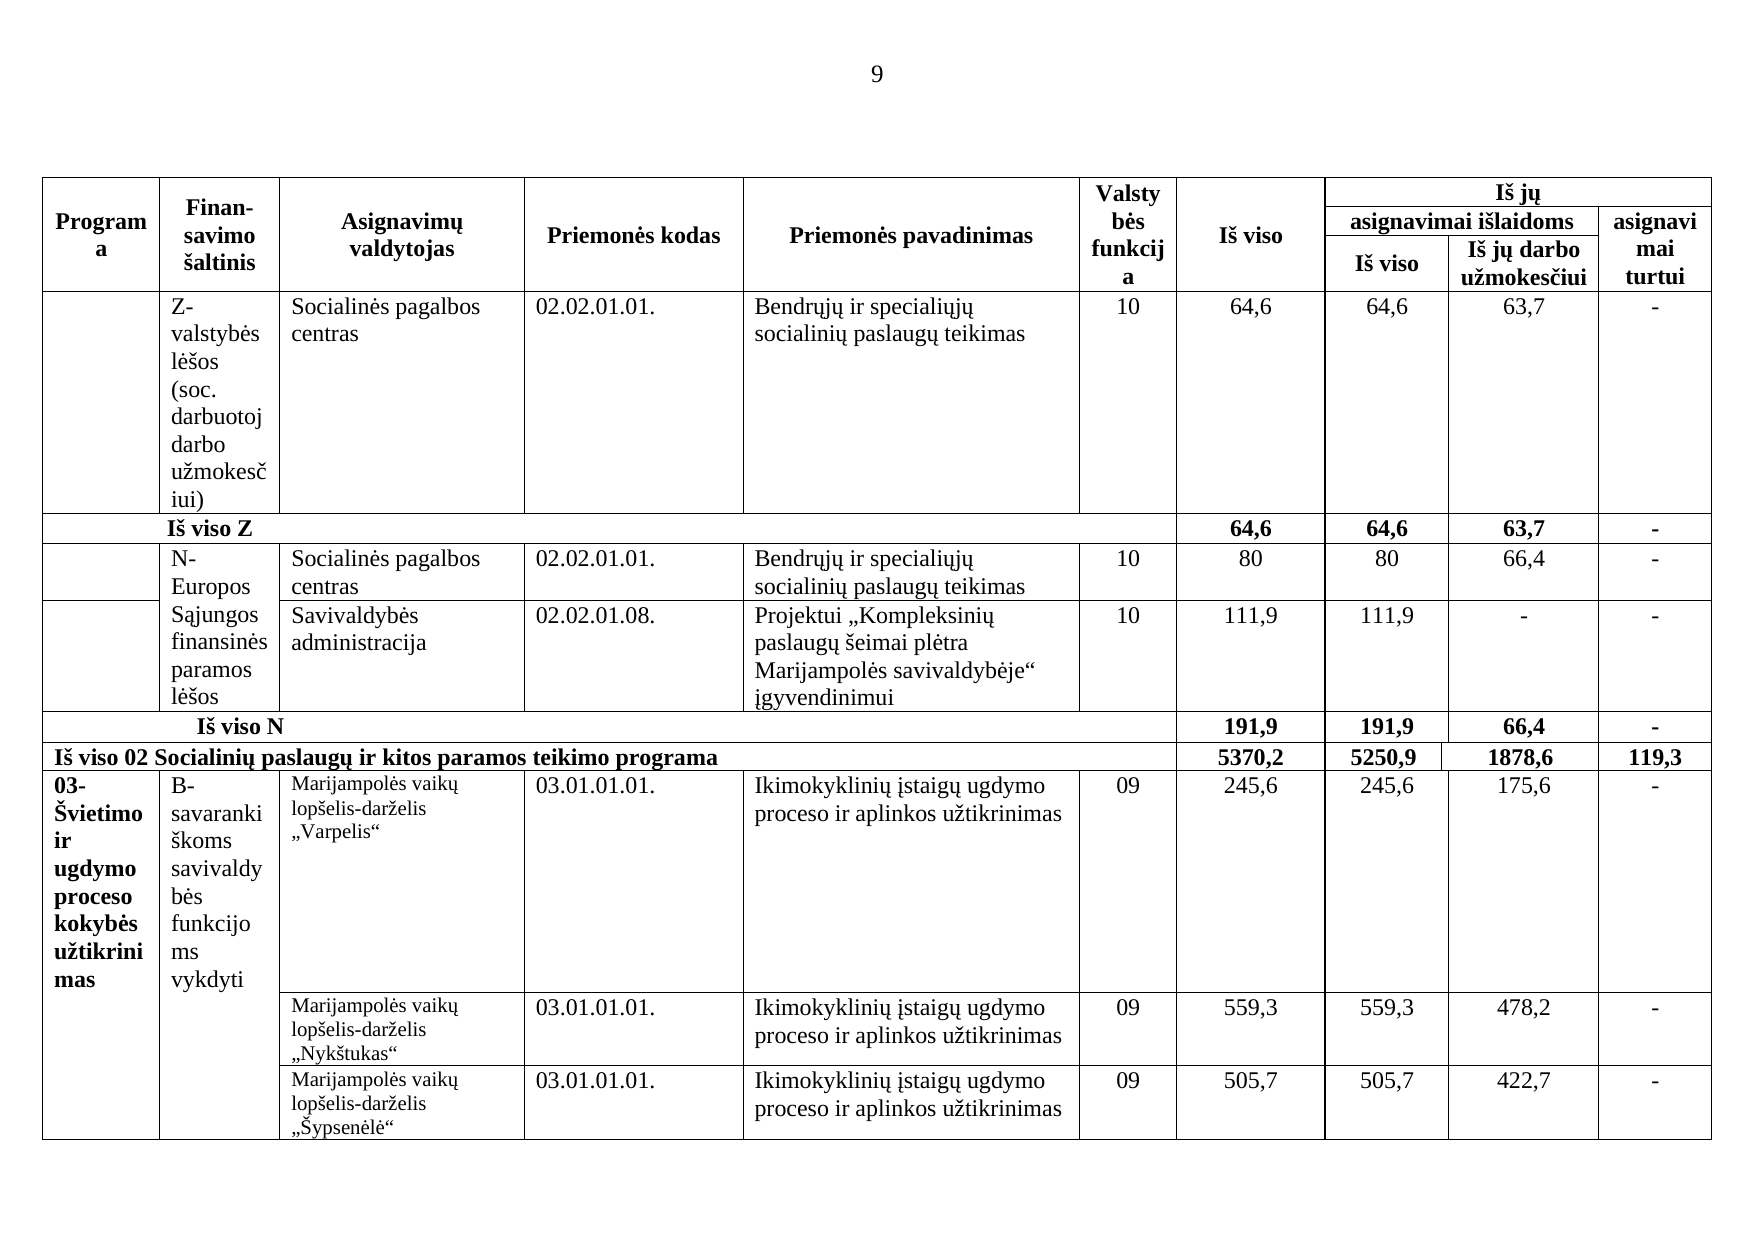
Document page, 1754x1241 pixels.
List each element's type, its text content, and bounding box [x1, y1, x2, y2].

table_cell Socialinės pagalbos centras [280, 292, 524, 513]
table_cell Iš viso [1326, 236, 1448, 291]
table_cell Iš jų darbo užmokesčiui [1449, 236, 1598, 291]
table_header Finan-savimo šaltinis [160, 178, 279, 291]
table_cell [160, 992, 279, 1139]
table_cell 63,7 [1449, 514, 1598, 543]
table_cell [43, 292, 159, 513]
table_cell 559,3 [1326, 993, 1448, 1065]
table_cell - [1449, 601, 1598, 711]
table_cell - [1599, 993, 1711, 1065]
table_cell Savivaldybės administracija [280, 601, 524, 711]
table_cell 175,6 [1449, 771, 1598, 992]
table_cell Projektui „Kompleksinių paslaugų šeimai plėtra Marijampolės savivaldybėje“ įgyvendinimui [744, 601, 1079, 711]
table_cell B-savarankiškoms savivaldybės funkcijoms vykdyti [160, 771, 279, 992]
table_cell - [1599, 292, 1711, 513]
table_cell 03.01.01.01. [525, 1066, 743, 1139]
table_cell 5250,9 [1326, 743, 1441, 770]
table_cell 09 [1080, 771, 1176, 992]
table_cell [43, 601, 159, 711]
table_cell Iš viso 02 Socialinių paslaugų ir kitos paramos teikimo programa [43, 743, 1176, 770]
table_cell Marijampolės vaikų lopšelis-darželis „Šypsenėlė“ [280, 1066, 524, 1139]
table_cell - [1599, 544, 1711, 599]
table_cell 505,7 [1326, 1066, 1448, 1139]
table_cell asignavimai turtui įsigyti [1599, 207, 1711, 291]
table_cell 03.01.01.01. [525, 771, 743, 992]
table_cell 10 [1080, 601, 1176, 711]
table_header Iš viso [1177, 178, 1324, 291]
table_cell Ikimokyklinių įstaigų ugdymo proceso ir aplinkos užtikrinimas [744, 1066, 1079, 1139]
table_cell 09 [1080, 1066, 1176, 1139]
table_cell 64,6 [1326, 514, 1448, 543]
table_cell [43, 544, 159, 599]
table_cell Marijampolės vaikų lopšelis-darželis „Varpelis“ [280, 771, 524, 992]
table_cell Socialinės pagalbos centras [280, 544, 524, 599]
table_cell - [1599, 712, 1711, 742]
table_header Valstybės funkcija [1080, 178, 1176, 291]
table_header Iš jų [1326, 178, 1711, 206]
table_cell 10 [1080, 292, 1176, 513]
table_cell 63,7 [1449, 292, 1598, 513]
table_cell 245,6 [1177, 771, 1324, 992]
table_cell 478,2 [1449, 993, 1598, 1065]
table_cell - [1599, 601, 1711, 711]
table_cell 422,7 [1449, 1066, 1598, 1139]
table_header Priemonės pavadinimas [744, 178, 1079, 291]
table_cell Marijampolės vaikų lopšelis-darželis „Nykštukas“ [280, 993, 524, 1065]
table_cell 66,4 [1449, 712, 1598, 742]
table_cell 10 [1080, 544, 1176, 599]
table_cell 02.02.01.01. [525, 544, 743, 599]
table_cell Bendrųjų ir specialiųjų socialinių paslaugų teikimas [744, 292, 1079, 513]
table_cell - [1599, 1066, 1711, 1139]
table_cell 1878,6 [1442, 743, 1598, 770]
table_header Asignavimų valdytojas [280, 178, 524, 291]
table_cell 245,6 [1326, 771, 1448, 992]
table_cell 111,9 [1177, 601, 1324, 711]
table_cell - [1599, 514, 1711, 543]
table_cell 191,9 [1177, 712, 1324, 742]
table_cell 505,7 [1177, 1066, 1324, 1139]
table_cell Ikimokyklinių įstaigų ugdymo proceso ir aplinkos užtikrinimas [744, 993, 1079, 1065]
table_cell 559,3 [1177, 993, 1324, 1065]
table_cell 02.02.01.08. [525, 601, 743, 711]
table_cell 02.02.01.01. [525, 292, 743, 513]
table_cell 80 [1177, 544, 1324, 599]
table_cell 80 [1326, 544, 1448, 599]
table_header Priemonės kodas [525, 178, 743, 291]
table_cell 03- Švietimo ir ugdymo proceso kokybės užtikrinimas [43, 771, 159, 992]
table_cell - [1599, 771, 1711, 992]
table_cell 66,4 [1449, 544, 1598, 599]
table_cell Z-valstybės lėšos (soc. darbuotoj darbo užmokesčiui) [160, 292, 279, 513]
table_cell 111,9 [1326, 601, 1448, 711]
table_cell Ikimokyklinių įstaigų ugdymo proceso ir aplinkos užtikrinimas [744, 771, 1079, 992]
table_cell 119,3 [1599, 743, 1711, 770]
table_cell Iš viso Z [43, 514, 1176, 543]
table_cell 5370,2 [1177, 743, 1324, 770]
table_cell 64,6 [1326, 292, 1448, 513]
table_cell 03.01.01.01. [525, 993, 743, 1065]
table_cell Iš viso N [43, 712, 1176, 742]
table_cell Bendrųjų ir specialiųjų socialinių paslaugų teikimas [744, 544, 1079, 599]
table_cell N-Europos Sąjungos finansinės paramos lėšos [160, 544, 279, 711]
table_cell 64,6 [1177, 514, 1324, 543]
table_cell 09 [1080, 993, 1176, 1065]
table_header Programa [43, 178, 159, 291]
table_cell 191,9 [1326, 712, 1448, 742]
table_cell 64,6 [1177, 292, 1324, 513]
table_cell asignavimai išlaidoms [1326, 207, 1598, 234]
table_cell [43, 992, 159, 1139]
